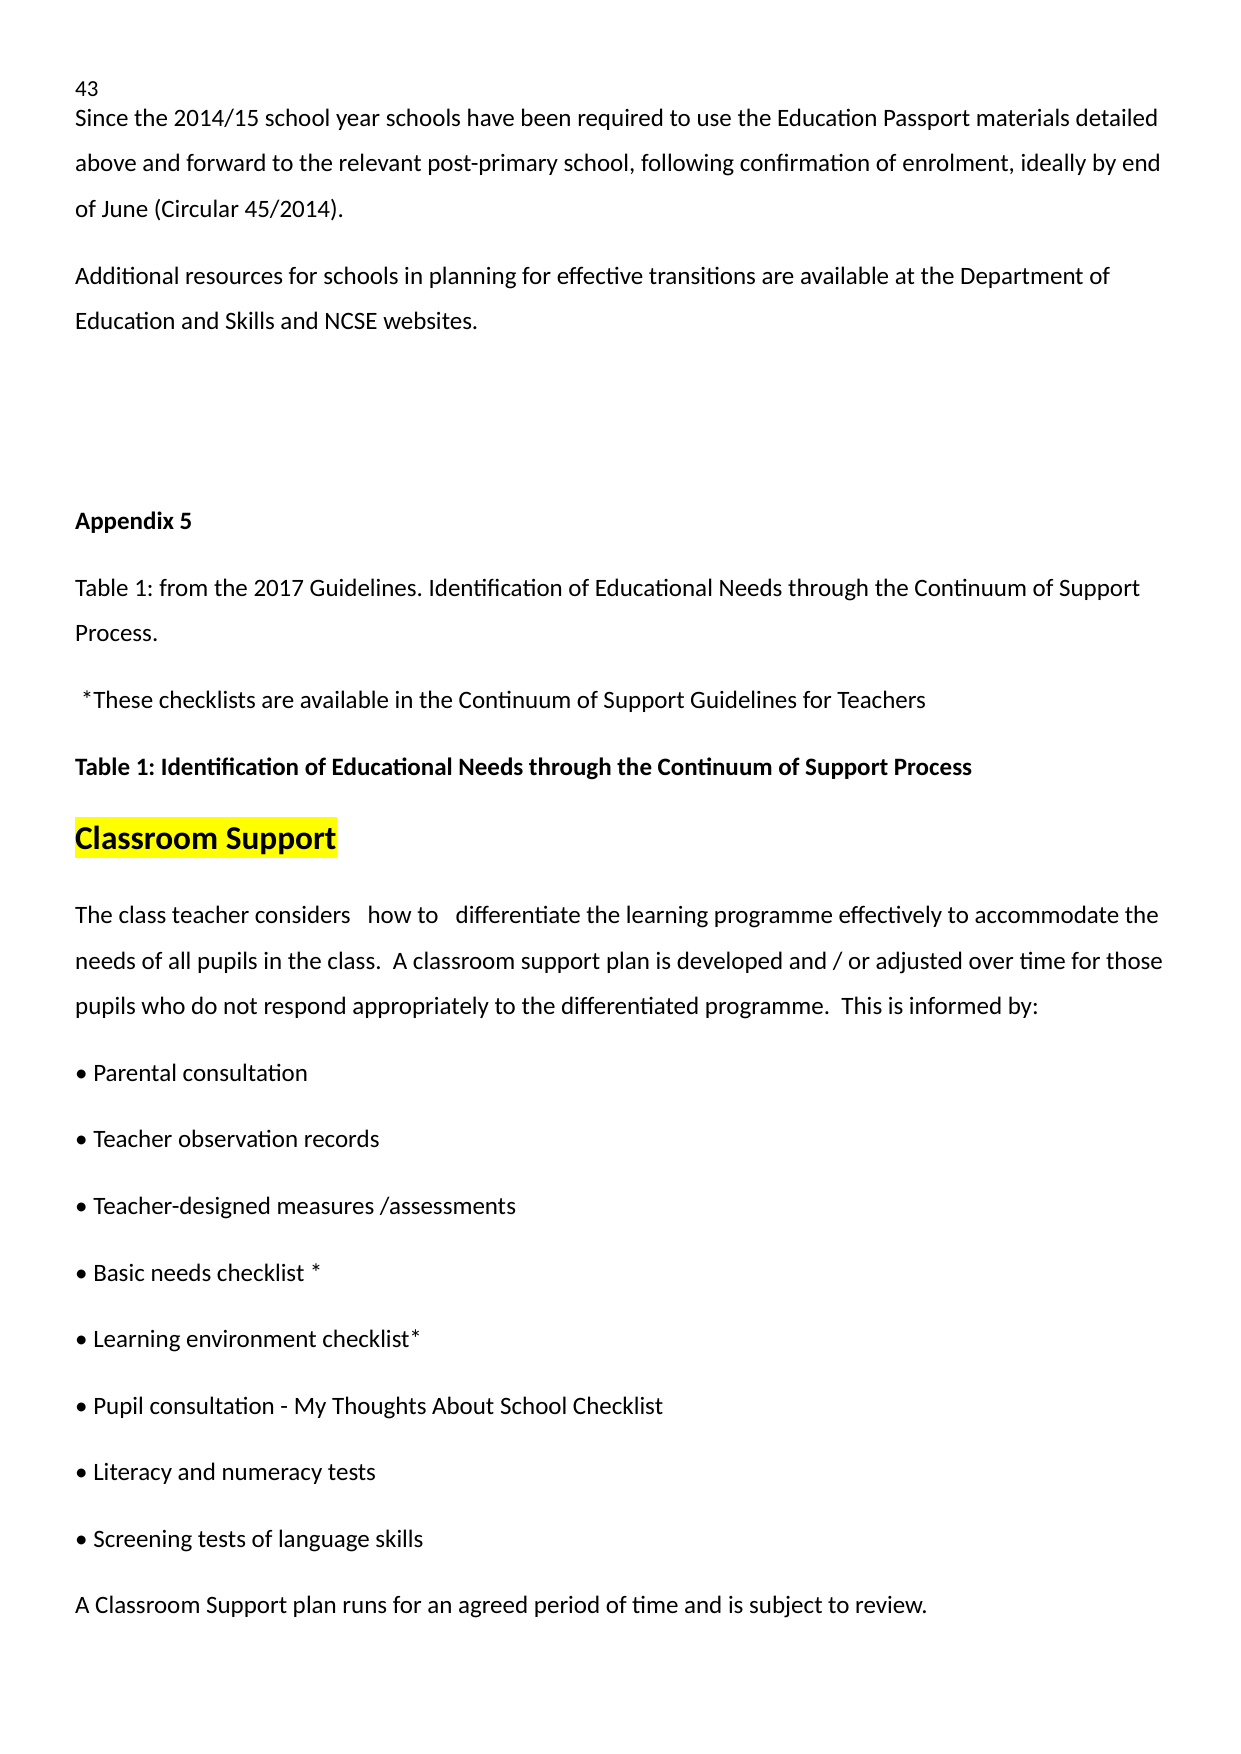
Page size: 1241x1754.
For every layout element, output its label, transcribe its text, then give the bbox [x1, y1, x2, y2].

text • Pupil consultation - My Thoughts About School Checklist [75, 1390, 1165, 1420]
text • Literacy and numeracy tests [75, 1456, 1165, 1487]
text • Teacher observation records [75, 1124, 1165, 1154]
text A Classroom Support plan runs for an agreed period of time and is subject to review. [75, 1589, 1165, 1620]
text Appendix 5 [75, 505, 1165, 536]
text The class teacher considers how to differentiate the learning programme effectively to accommodate the needs of all pupils in the class. A classroom support plan is developed and / or adjusted over time for those pupils who do not respond appropriately to the differentiated programme. This is informed by: [75, 899, 1165, 1021]
text • Teacher-designed measures /assessments [75, 1190, 1165, 1221]
text *These checklists are available in the Continuum of Support Guidelines for Teachers [75, 684, 1165, 714]
text • Basic needs checklist * [75, 1257, 1165, 1287]
text • Learning environment checklist* [75, 1323, 1165, 1354]
text • Parental consultation [75, 1057, 1165, 1088]
text • Screening tests of language skills [75, 1523, 1165, 1553]
text Since the 2014/15 school year schools have been required to use the Education Passport materials detailed above and forward to the relevant post-primary school, following confirmation of enrolment, ideally by end of June (Circular 45/2014). [75, 102, 1165, 224]
text Classroom Support [75, 817, 1165, 858]
text Additional resources for schools in planning for effective transitions are available at the Department of Education and Skills and NCSE websites. [75, 260, 1165, 336]
text Table 1: Identification of Educational Needs through the Continuum of Support Process [75, 751, 1165, 781]
text Table 1: from the 2017 Guidelines. Identification of Educational Needs through the Continuum of Support Process. [75, 572, 1165, 648]
